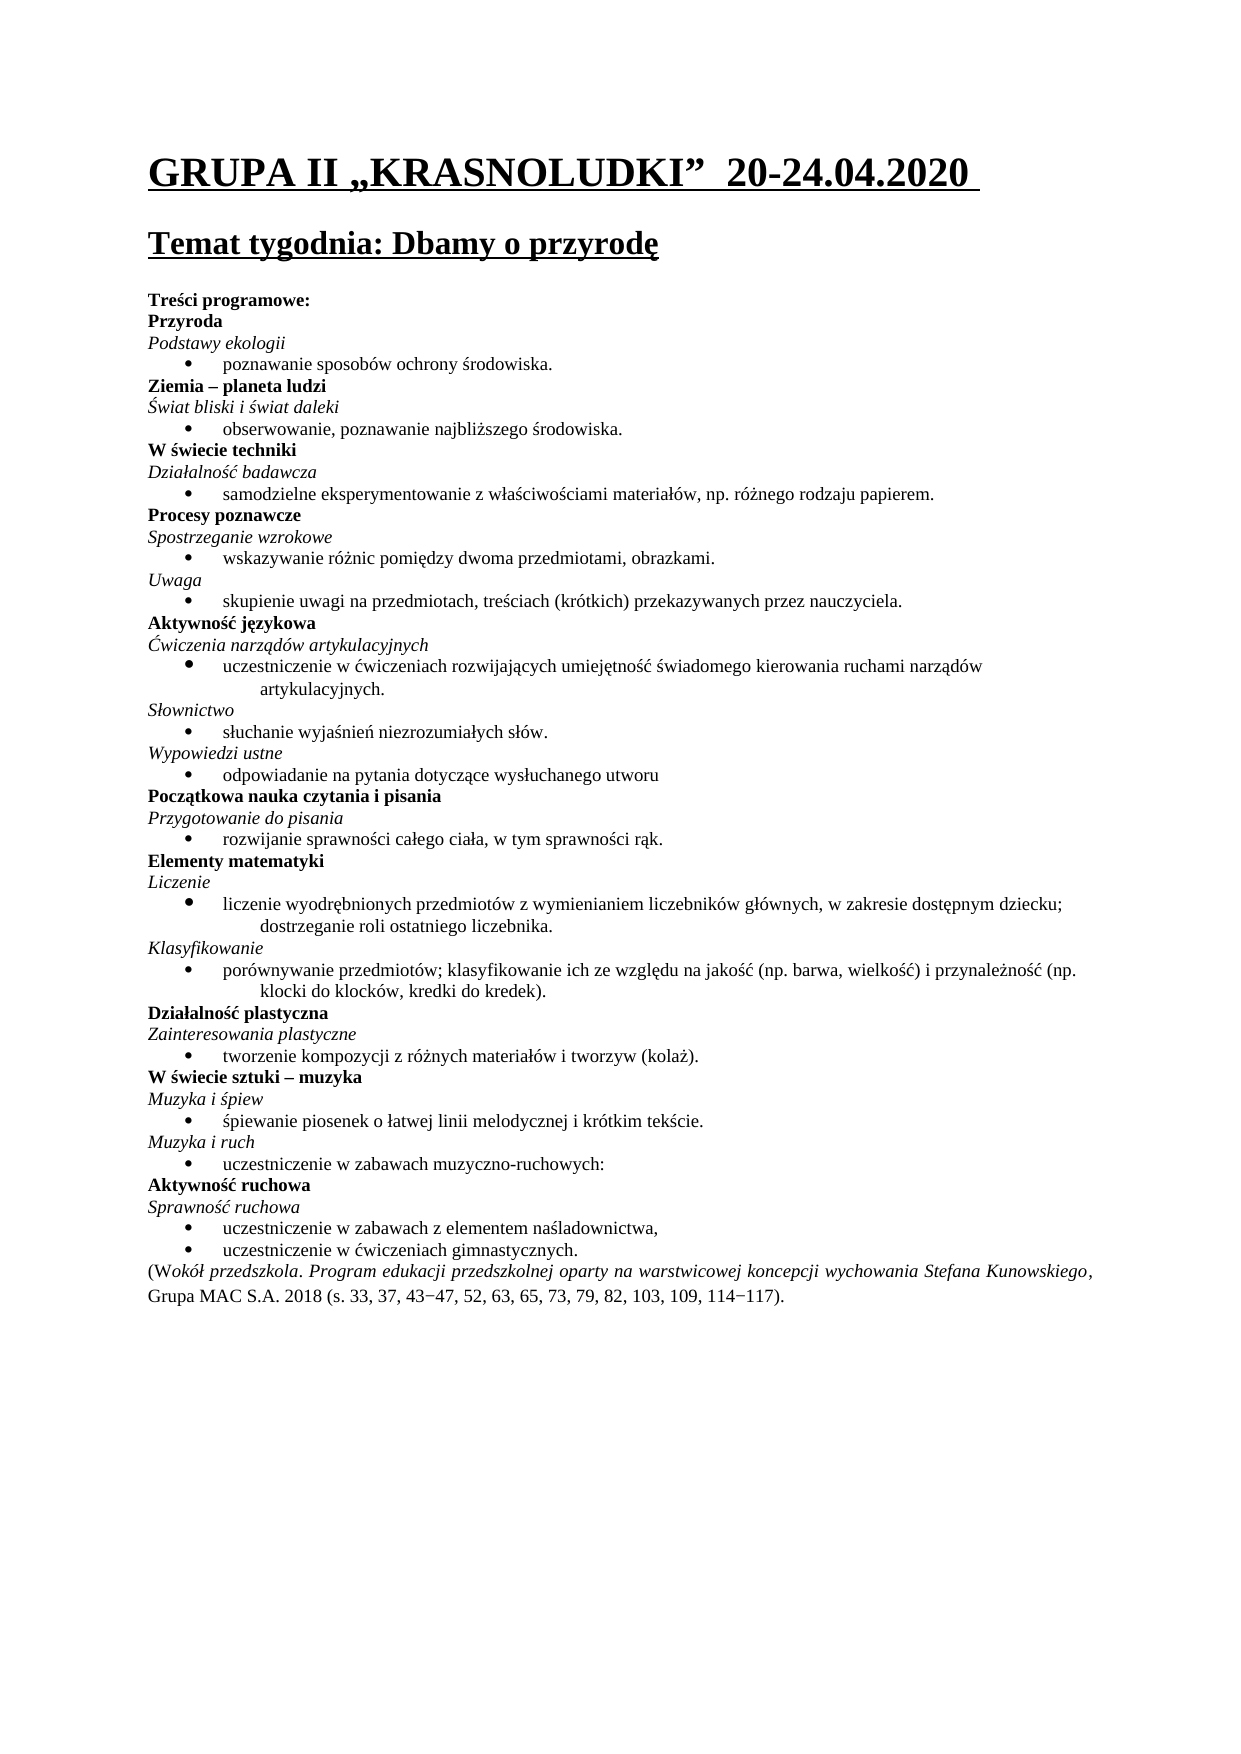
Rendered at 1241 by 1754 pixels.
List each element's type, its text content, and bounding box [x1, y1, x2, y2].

list rozwijanie sprawności całego ciała, w tym sprawności rąk. [185, 828, 1093, 850]
list liczenie wyodrębnionych przedmiotów z wymienianiem liczebników głównych, w zakresie dostępnym dziecku; dostrzeganie roli ostatniego liczebnika. [185, 893, 1093, 937]
list skupienie uwagi na przedmiotach, treściach (krótkich) przekazywanych przez nauczyciela. [185, 590, 1093, 612]
text Ziemia – planeta ludzi [148, 375, 1093, 396]
text Początkowa nauka czytania i pisania [148, 785, 1093, 807]
text GRUPA II „KRASNOLUDKI” 20-24.04.2020 [148, 148, 1093, 196]
text Wypowiedzi ustne [148, 742, 1093, 764]
text Świat bliski i świat daleki [148, 396, 1093, 418]
text W świecie sztuki – muzyka [148, 1066, 1093, 1088]
text Treści programowe: [148, 288, 1093, 310]
list uczestniczenie w zabawach z elementem naśladownictwa, [185, 1217, 1093, 1239]
list obserwowanie, poznawanie najbliższego środowiska. [185, 418, 1093, 439]
text Aktywność ruchowa [148, 1174, 1093, 1196]
list uczestniczenie w zabawach muzyczno-ruchowych: [185, 1153, 1093, 1174]
list samodzielne eksperymentowanie z właściwościami materiałów, np. różnego rodzaju papierem. [185, 482, 1093, 504]
list porównywanie przedmiotów; klasyfikowanie ich ze względu na jakość (np. barwa, wielkość) i przynależność (np. klocki do klocków, kredki do kredek). [185, 958, 1093, 1002]
text Uwaga [148, 569, 1093, 590]
text Ćwiczenia narządów artykulacyjnych [148, 633, 1093, 655]
text W świecie techniki [148, 439, 1093, 461]
list uczestniczenie w ćwiczeniach rozwijających umiejętność świadomego kierowania ruchami narządów artykulacyjnych. [185, 655, 1093, 699]
text Temat tygodnia: Dbamy o przyrodę [148, 223, 1093, 262]
list słuchanie wyjaśnień niezrozumiałych słów. [185, 721, 1093, 742]
text Klasyfikowanie [148, 937, 1093, 958]
list odpowiadanie na pytania dotyczące wysłuchanego utworu [185, 764, 1093, 785]
text Działalność badawcza [148, 461, 1093, 482]
text Procesy poznawcze [148, 504, 1093, 526]
list tworzenie kompozycji z różnych materiałów i tworzyw (kolaż). [185, 1045, 1093, 1066]
text Spostrzeganie wzrokowe [148, 526, 1093, 547]
text Słownictwo [148, 699, 1093, 721]
text Działalność plastyczna [148, 1002, 1093, 1023]
text Przygotowanie do pisania [148, 807, 1093, 828]
text Przyroda [148, 310, 1093, 332]
list poznawanie sposobów ochrony środowiska. [185, 353, 1093, 375]
text Elementy matematyki [148, 850, 1093, 871]
text Muzyka i śpiew [148, 1088, 1093, 1109]
text Zainteresowania plastyczne [148, 1023, 1093, 1045]
text Liczenie [148, 871, 1093, 893]
text Sprawność ruchowa [148, 1196, 1093, 1217]
text Aktywność językowa [148, 612, 1093, 633]
list śpiewanie piosenek o łatwej linii melodycznej i krótkim tekście. [185, 1109, 1093, 1131]
text (Wokół przedszkola. Program edukacji przedszkolnej oparty na warstwicowej koncepcji wychowania Stefana Kunowskiego, Grupa MAC S.A. 2018 (s. 33, 37, 43−47, 52, 63, 65, 73, 79, 82, 103, 109, 114−117). [148, 1260, 1093, 1307]
text Muzyka i ruch [148, 1131, 1093, 1153]
list uczestniczenie w ćwiczeniach gimnastycznych. [185, 1239, 1093, 1260]
list wskazywanie różnic pomiędzy dwoma przedmiotami, obrazkami. [185, 547, 1093, 569]
text Podstawy ekologii [148, 332, 1093, 353]
